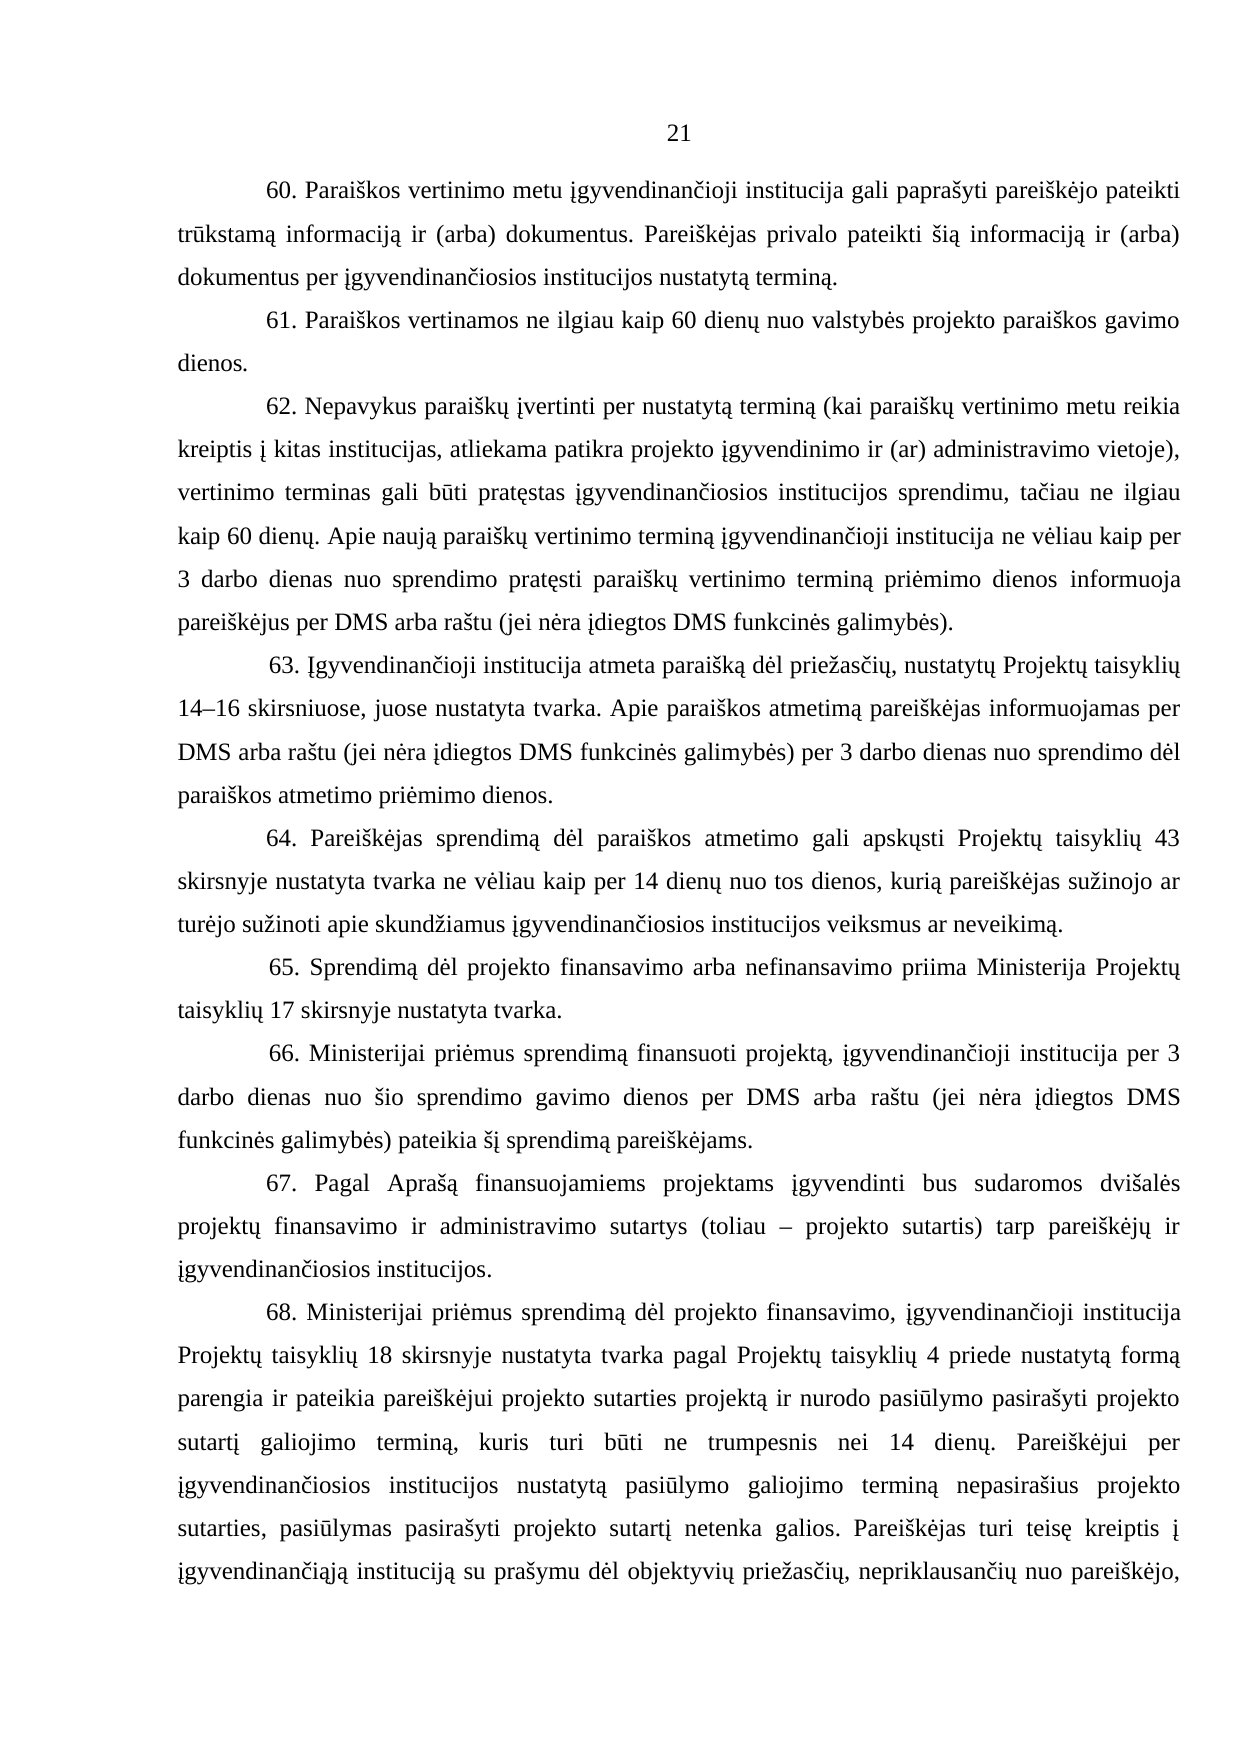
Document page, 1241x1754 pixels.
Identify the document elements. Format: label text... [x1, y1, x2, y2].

text 64. Pareiškėjas sprendimą dėl paraiškos atmetimo gali apskųsti Projektų taisyklių 43 skirsnyje nustatyta tvarka ne vėliau kaip per 14 dienų nuo tos dienos, kurią pareiškėjas sužinojo ar turėjo sužinoti apie skundžiamus įgyvendinančiosios institucijos veiksmus ar neveikimą. [177, 823, 1181, 938]
text 62. Nepavykus paraiškų įvertinti per nustatytą terminą (kai paraiškų vertinimo metu reikia kreiptis į kitas institucijas, atliekama patikra projekto įgyvendinimo ir (ar) administravimo vietoje), vertinimo terminas gali būti pratęstas įgyvendinančiosios institucijos sprendimu, tačiau ne ilgiau kaip 60 dienų. Apie naują paraiškų vertinimo terminą įgyvendinančioji institucija ne vėliau kaip per 3 darbo dienas nuo sprendimo pratęsti paraiškų vertinimo terminą priėmimo dienos informuoja pareiškėjus per DMS arba raštu (jei nėra įdiegtos DMS funkcinės galimybės). [177, 391, 1181, 636]
text 66. Ministerijai priėmus sprendimą finansuoti projektą, įgyvendinančioji institucija per 3 darbo dienas nuo šio sprendimo gavimo dienos per DMS arba raštu (jei nėra įdiegtos DMS funkcinės galimybės) pateikia šį sprendimą pareiškėjams. [177, 1038, 1181, 1153]
text 68. Ministerijai priėmus sprendimą dėl projekto finansavimo, įgyvendinančioji institucija Projektų taisyklių 18 skirsnyje nustatyta tvarka pagal Projektų taisyklių 4 priede nustatytą formą parengia ir pateikia pareiškėjui projekto sutarties projektą ir nurodo pasiūlymo pasirašyti projekto sutartį galiojimo terminą, kuris turi būti ne trumpesnis nei 14 dienų. Pareiškėjui per įgyvendinančiosios institucijos nustatytą pasiūlymo galiojimo terminą nepasirašius projekto sutarties, pasiūlymas pasirašyti projekto sutartį netenka galios. Pareiškėjas turi teisę kreiptis į įgyvendinančiąją instituciją su prašymu dėl objektyvių priežasčių, nepriklausančių nuo pareiškėjo, [177, 1297, 1181, 1585]
text 67. Pagal Aprašą finansuojamiems projektams įgyvendinti bus sudaromos dvišalės projektų finansavimo ir administravimo sutartys (toliau – projekto sutartis) tarp pareiškėjų ir įgyvendinančiosios institucijos. [177, 1168, 1181, 1283]
text 61. Paraiškos vertinamos ne ilgiau kaip 60 dienų nuo valstybės projekto paraiškos gavimo dienos. [177, 305, 1181, 377]
text 60. Paraiškos vertinimo metu įgyvendinančioji institucija gali paprašyti pareiškėjo pateikti trūkstamą informaciją ir (arba) dokumentus. Pareiškėjas privalo pateikti šią informaciją ir (arba) dokumentus per įgyvendinančiosios institucijos nustatytą terminą. [177, 176, 1181, 291]
text 65. Sprendimą dėl projekto finansavimo arba nefinansavimo priima Ministerija Projektų taisyklių 17 skirsnyje nustatyta tvarka. [177, 952, 1181, 1024]
text 63. Įgyvendinančioji institucija atmeta paraišką dėl priežasčių, nustatytų Projektų taisyklių 14–16 skirsniuose, juose nustatyta tvarka. Apie paraiškos atmetimą pareiškėjas informuojamas per DMS arba raštu (jei nėra įdiegtos DMS funkcinės galimybės) per 3 darbo dienas nuo sprendimo dėl paraiškos atmetimo priėmimo dienos. [177, 650, 1181, 808]
